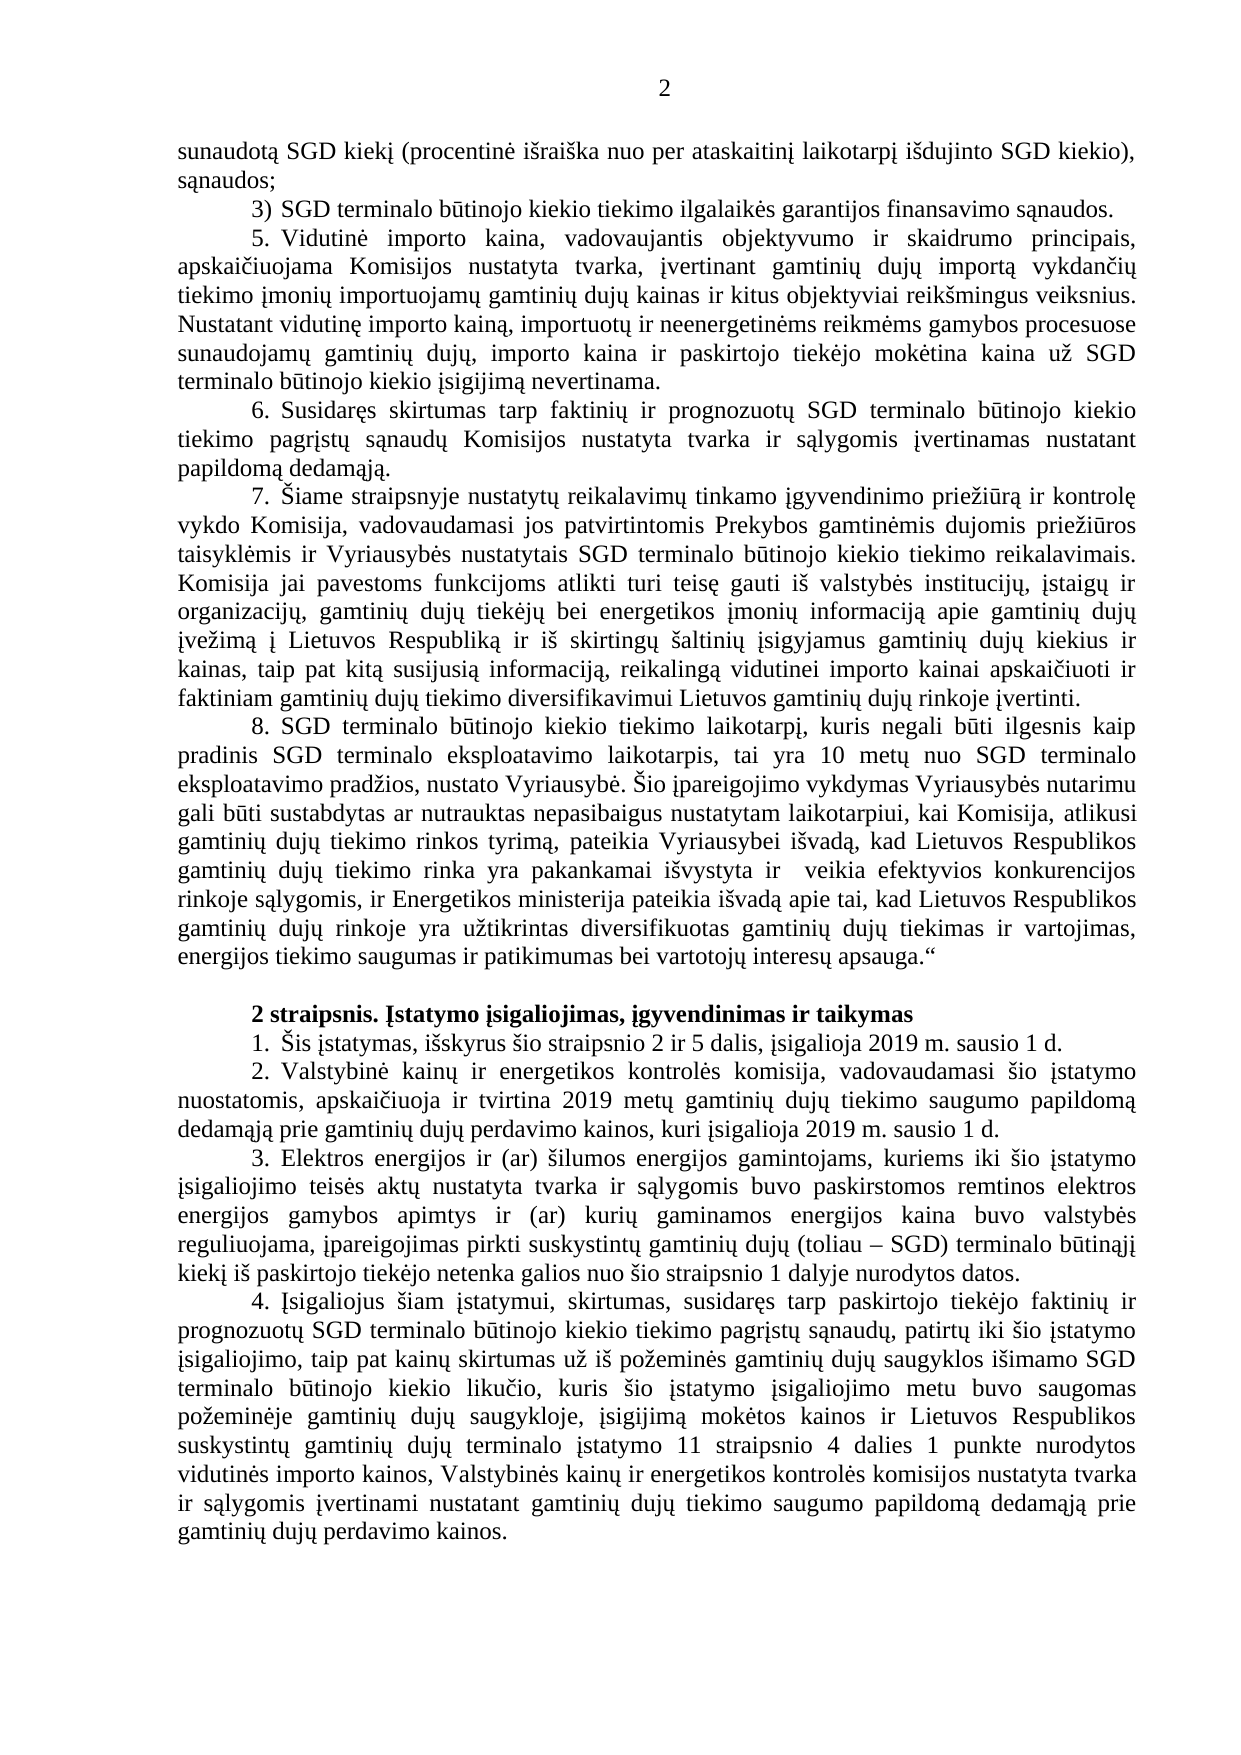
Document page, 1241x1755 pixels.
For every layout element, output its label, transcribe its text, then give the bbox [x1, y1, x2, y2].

text 3. Elektros energijos ir (ar) šilumos energijos gamintojams, kuriems iki šio įstatymo įsigaliojimo teisės aktų nustatyta tvarka ir sąlygomis buvo paskirstomos remtinos elektros energijos gamybos apimtys ir (ar) kurių gaminamos energijos kaina buvo valstybės reguliuojama, įpareigojimas pirkti suskystintų gamtinių dujų (toliau – SGD) terminalo būtinąjį kiekį iš paskirtojo tiekėjo netenka galios nuo šio straipsnio 1 dalyje nurodytos datos. [177, 1143, 1137, 1286]
text 2 straipsnis. Įstatymo įsigaliojimas, įgyvendinimas ir taikymas [177, 999, 1137, 1028]
text 3) SGD terminalo būtinojo kiekio tiekimo ilgalaikės garantijos finansavimo sąnaudos. [177, 194, 1137, 223]
text 6. Susidaręs skirtumas tarp faktinių ir prognozuotų SGD terminalo būtinojo kiekio tiekimo pagrįstų sąnaudų Komisijos nustatyta tvarka ir sąlygomis įvertinamas nustatant papildomą dedamąją. [177, 395, 1137, 481]
text 2. Valstybinė kainų ir energetikos kontrolės komisija, vadovaudamasi šio įstatymo nuostatomis, apskaičiuoja ir tvirtina 2019 metų gamtinių dujų tiekimo saugumo papildomą dedamąją prie gamtinių dujų perdavimo kainos, kuri įsigalioja 2019 m. sausio 1 d. [177, 1056, 1137, 1143]
text 4. Įsigaliojus šiam įstatymui, skirtumas, susidaręs tarp paskirtojo tiekėjo faktinių ir prognozuotų SGD terminalo būtinojo kiekio tiekimo pagrįstų sąnaudų, patirtų iki šio įstatymo įsigaliojimo, taip pat kainų skirtumas už iš požeminės gamtinių dujų saugyklos išimamo SGD terminalo būtinojo kiekio likučio, kuris šio įstatymo įsigaliojimo metu buvo saugomas požeminėje gamtinių dujų saugykloje, įsigijimą mokėtos kainos ir Lietuvos Respublikos suskystintų gamtinių dujų terminalo įstatymo 11 straipsnio 4 dalies 1 punkte nurodytos vidutinės importo kainos, Valstybinės kainų ir energetikos kontrolės komisijos nustatyta tvarka ir sąlygomis įvertinami nustatant gamtinių dujų tiekimo saugumo papildomą dedamąją prie gamtinių dujų perdavimo kainos. [177, 1286, 1137, 1545]
text 7. Šiame straipsnyje nustatytų reikalavimų tinkamo įgyvendinimo priežiūrą ir kontrolę vykdo Komisija, vadovaudamasi jos patvirtintomis Prekybos gamtinėmis dujomis priežiūros taisyklėmis ir Vyriausybės nustatytais SGD terminalo būtinojo kiekio tiekimo reikalavimais. Komisija jai pavestoms funkcijoms atlikti turi teisę gauti iš valstybės institucijų, įstaigų ir organizacijų, gamtinių dujų tiekėjų bei energetikos įmonių informaciją apie gamtinių dujų įvežimą į Lietuvos Respubliką ir iš skirtingų šaltinių įsigyjamus gamtinių dujų kiekius ir kainas, taip pat kitą susijusią informaciją, reikalingą vidutinei importo kainai apskaičiuoti ir faktiniam gamtinių dujų tiekimo diversifikavimui Lietuvos gamtinių dujų rinkoje įvertinti. [177, 481, 1137, 711]
text 8. SGD terminalo būtinojo kiekio tiekimo laikotarpį, kuris negali būti ilgesnis kaip pradinis SGD terminalo eksploatavimo laikotarpis, tai yra 10 metų nuo SGD terminalo eksploatavimo pradžios, nustato Vyriausybė. Šio įpareigojimo vykdymas Vyriausybės nutarimu gali būti sustabdytas ar nutrauktas nepasibaigus nustatytam laikotarpiui, kai Komisija, atlikusi gamtinių dujų tiekimo rinkos tyrimą, pateikia Vyriausybei išvadą, kad Lietuvos Respublikos gamtinių dujų tiekimo rinka yra pakankamai išvystyta ir veikia efektyvios konkurencijos rinkoje sąlygomis, ir Energetikos ministerija pateikia išvadą apie tai, kad Lietuvos Respublikos gamtinių dujų rinkoje yra užtikrintas diversifikuotas gamtinių dujų tiekimas ir vartojimas, energijos tiekimo saugumas ir patikimumas bei vartotojų interesų apsauga.“ [177, 711, 1137, 970]
text 5. Vidutinė importo kaina, vadovaujantis objektyvumo ir skaidrumo principais, apskaičiuojama Komisijos nustatyta tvarka, įvertinant gamtinių dujų importą vykdančių tiekimo įmonių importuojamų gamtinių dujų kainas ir kitus objektyviai reikšmingus veiksnius. Nustatant vidutinę importo kainą, importuotų ir neenergetinėms reikmėms gamybos procesuose sunaudojamų gamtinių dujų, importo kaina ir paskirtojo tiekėjo mokėtina kaina už SGD terminalo būtinojo kiekio įsigijimą nevertinama. [177, 223, 1137, 395]
text 1. Šis įstatymas, išskyrus šio straipsnio 2 ir 5 dalis, įsigalioja 2019 m. sausio 1 d. [177, 1028, 1137, 1056]
text sunaudotą SGD kiekį (procentinė išraiška nuo per ataskaitinį laikotarpį išdujinto SGD kiekio), sąnaudos; [177, 136, 1137, 194]
